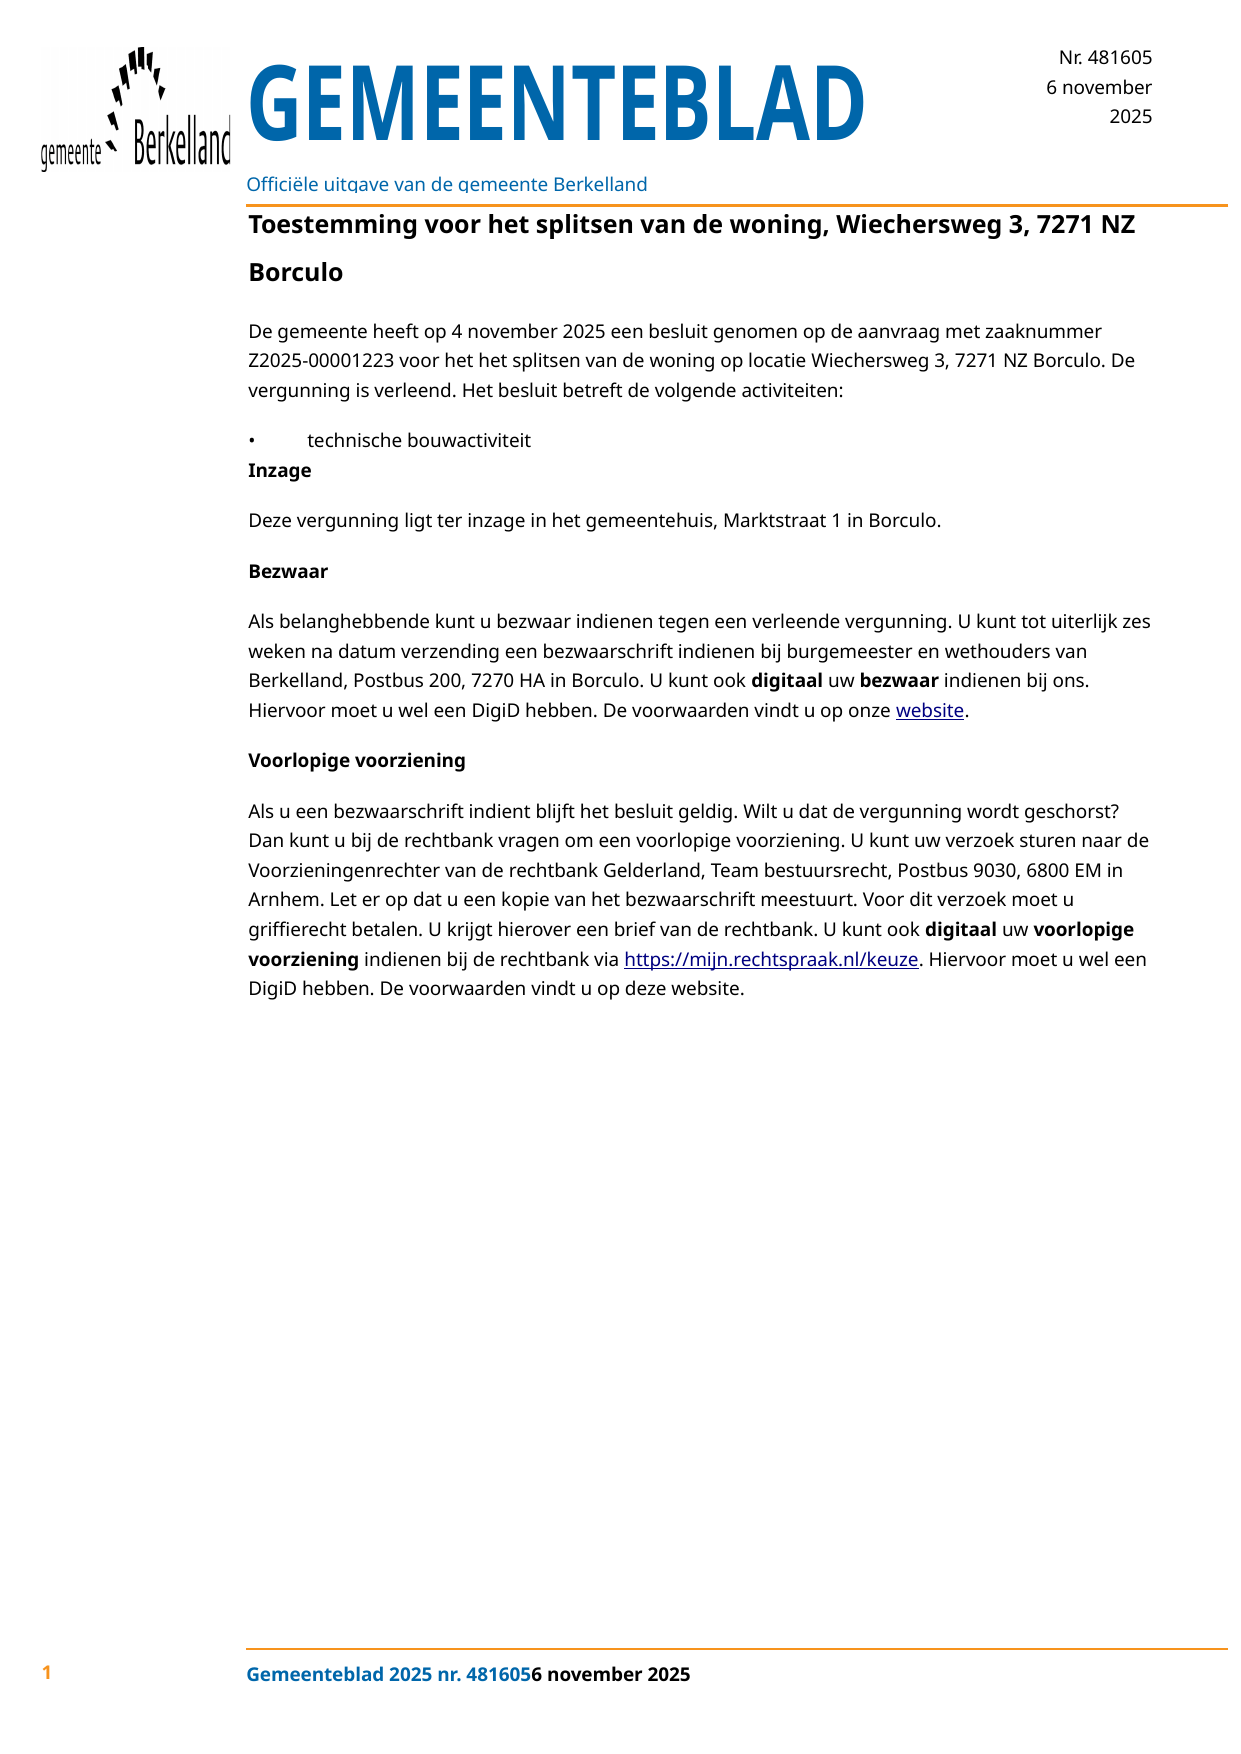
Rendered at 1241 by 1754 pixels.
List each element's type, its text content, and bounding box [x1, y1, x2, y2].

text De gemeente heeft op 4 november 2025 een besluit genomen op de aanvraag met zaaknummer Z2025-00001223 voor het het splitsen van de woning op locatie Wiechersweg 3, 7271 NZ Borculo. De vergunning is verleend. Het besluit betreft de volgende activiteiten: [248, 318, 1152, 403]
text Als belanghebbende kunt u bezwaar indienen tegen een verleende vergunning. U kunt tot uiterlijk zes weken na datum verzending een bezwaarschrift indienen bij burgemeester en wethouders van Berkelland, Postbus 200, 7270 HA in Borculo. U kunt ook digitaal uw bezwaar indienen bij ons. Hiervoor moet u wel een DigiD hebben. De voorwaarden vindt u op onze website. [248, 608, 1152, 723]
text Toestemming voor het splitsen van de woning, Wiechersweg 3, 7271 NZ Borculo [248, 207, 1152, 288]
list technische bouwactiviteit [248, 427, 1152, 453]
picture [41, 47, 231, 172]
text Bezwaar [248, 558, 1152, 584]
text Deze vergunning ligt ter inzage in het gemeentehuis, Marktstraat 1 in Borculo. [248, 507, 1152, 533]
text Voorlopige voorziening [248, 747, 1152, 773]
text Als u een bezwaarschrift indient blijft het besluit geldig. Wilt u dat de vergunning wordt geschorst? Dan kunt u bij de rechtbank vragen om een voorlopige voorziening. U kunt uw verzoek sturen naar de Voorzieningenrechter van de rechtbank Gelderland, Team bestuursrecht, Postbus 9030, 6800 EM in Arnhem. Let er op dat u een kopie van het bezwaarschrift meestuurt. Voor dit verzoek moet u griffierecht betalen. U krijgt hierover een brief van de rechtbank. U kunt ook digitaal uw voorlopige voorziening indienen bij de rechtbank via https://mijn.rechtspraak.nl/keuze. Hiervoor moet u wel een DigiD hebben. De voorwaarden vindt u op deze website. [248, 798, 1152, 1001]
text Inzage [248, 457, 1152, 483]
